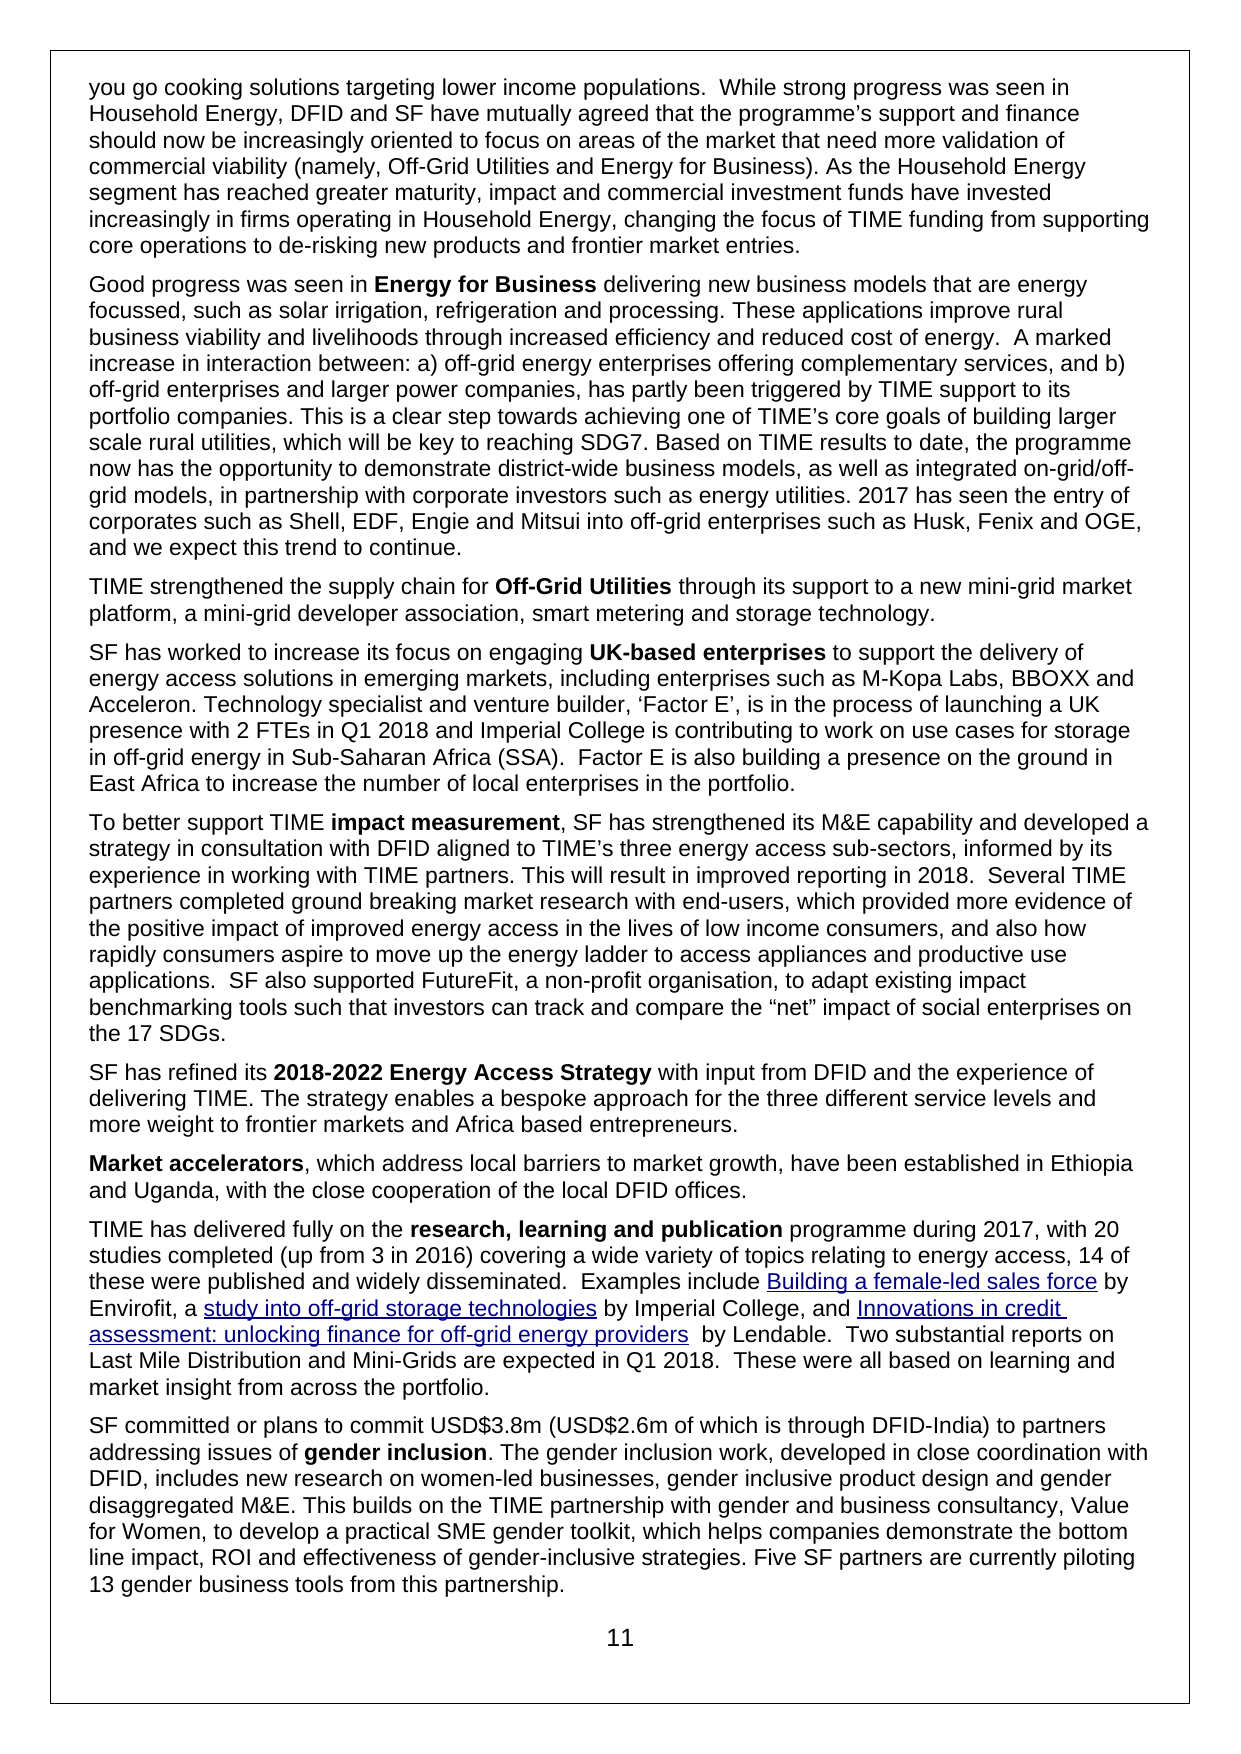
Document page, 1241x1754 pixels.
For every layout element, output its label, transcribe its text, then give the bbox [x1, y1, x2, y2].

text SF has refined its 2018-2022 Energy Access Strategy with input from DFID and the experience of delivering TIME. The strategy enables a bespoke approach for the three different service levels and more weight to frontier markets and Africa based entrepreneurs. [89, 1059, 1152, 1138]
text TIME has delivered fully on the research, learning and publication programme during 2017, with 20 studies completed (up from 3 in 2016) covering a wide variety of topics relating to energy access, 14 of these were published and widely disseminated. Examples include Building a female-led sales force by Envirofit, a study into off-grid storage technologies by Imperial College, and Innovations in credit assessment: unlocking finance for off-grid energy providers by Lendable. Two substantial reports on Last Mile Distribution and Mini-Grids are expected in Q1 2018. These were all based on learning and market insight from across the portfolio. [89, 1216, 1152, 1400]
text SF has worked to increase its focus on engaging UK-based enterprises to support the delivery of energy access solutions in emerging markets, including enterprises such as M-Kopa Labs, BBOXX and Acceleron. Technology specialist and venture builder, ‘Factor E’, is in the process of launching a UK presence with 2 FTEs in Q1 2018 and Imperial College is contributing to work on use cases for storage in off-grid energy in Sub-Saharan Africa (SSA). Factor E is also building a presence on the ground in East Africa to increase the number of local enterprises in the portfolio. [89, 638, 1152, 797]
text To better support TIME impact measurement, SF has strengthened its M&E capability and developed a strategy in consultation with DFID aligned to TIME’s three energy access sub-sectors, informed by its experience in working with TIME partners. This will result in improved reporting in 2018. Several TIME partners completed ground breaking market research with end-users, which provided more evidence of the positive impact of improved energy access in the lives of low income consumers, and also how rapidly consumers aspire to move up the energy ladder to access appliances and productive use applications. SF also supported FutureFit, a non-profit organisation, to adapt existing impact benchmarking tools such that investors can track and compare the “net” impact of social enterprises on the 17 SDGs. [89, 809, 1152, 1046]
text TIME strengthened the supply chain for Off-Grid Utilities through its support to a new mini-grid market platform, a mini-grid developer association, smart metering and storage technology. [89, 573, 1152, 626]
text you go cooking solutions targeting lower income populations. While strong progress was seen in Household Energy, DFID and SF have mutually agreed that the programme’s support and finance should now be increasingly oriented to focus on areas of the market that need more validation of commercial viability (namely, Off-Grid Utilities and Energy for Business). As the Household Energy segment has reached greater maturity, impact and commercial investment funds have invested increasingly in firms operating in Household Energy, changing the focus of TIME funding from supporting core operations to de-risking new products and frontier market entries. [89, 74, 1152, 258]
text Market accelerators, which address local barriers to market growth, have been established in Ethiopia and Uganda, with the close cooperation of the local DFID offices. [89, 1150, 1152, 1203]
text Good progress was seen in Energy for Business delivering new business models that are energy focussed, such as solar irrigation, refrigeration and processing. These applications improve rural business viability and livelihoods through increased efficiency and reduced cost of energy. A marked increase in interaction between: a) off-grid energy enterprises offering complementary services, and b) off-grid enterprises and larger power companies, has partly been triggered by TIME support to its portfolio companies. This is a clear step towards achieving one of TIME’s core goals of building larger scale rural utilities, which will be key to reaching SDG7. Based on TIME results to date, the programme now has the opportunity to demonstrate district-wide business models, as well as integrated on-grid/off-grid models, in partnership with corporate investors such as energy utilities. 2017 has seen the entry of corporates such as Shell, EDF, Engie and Mitsui into off-grid enterprises such as Husk, Fenix and OGE, and we expect this trend to continue. [89, 271, 1152, 561]
text SF committed or plans to commit USD$3.8m (USD$2.6m of which is through DFID-India) to partners addressing issues of gender inclusion. The gender inclusion work, developed in close coordination with DFID, includes new research on women-led businesses, gender inclusive product design and gender disaggregated M&E. This builds on the TIME partnership with gender and business consultancy, Value for Women, to develop a practical SME gender toolkit, which helps companies demonstrate the bottom line impact, ROI and effectiveness of gender-inclusive strategies. Five SF partners are currently piloting 13 gender business tools from this partnership. [89, 1412, 1152, 1597]
